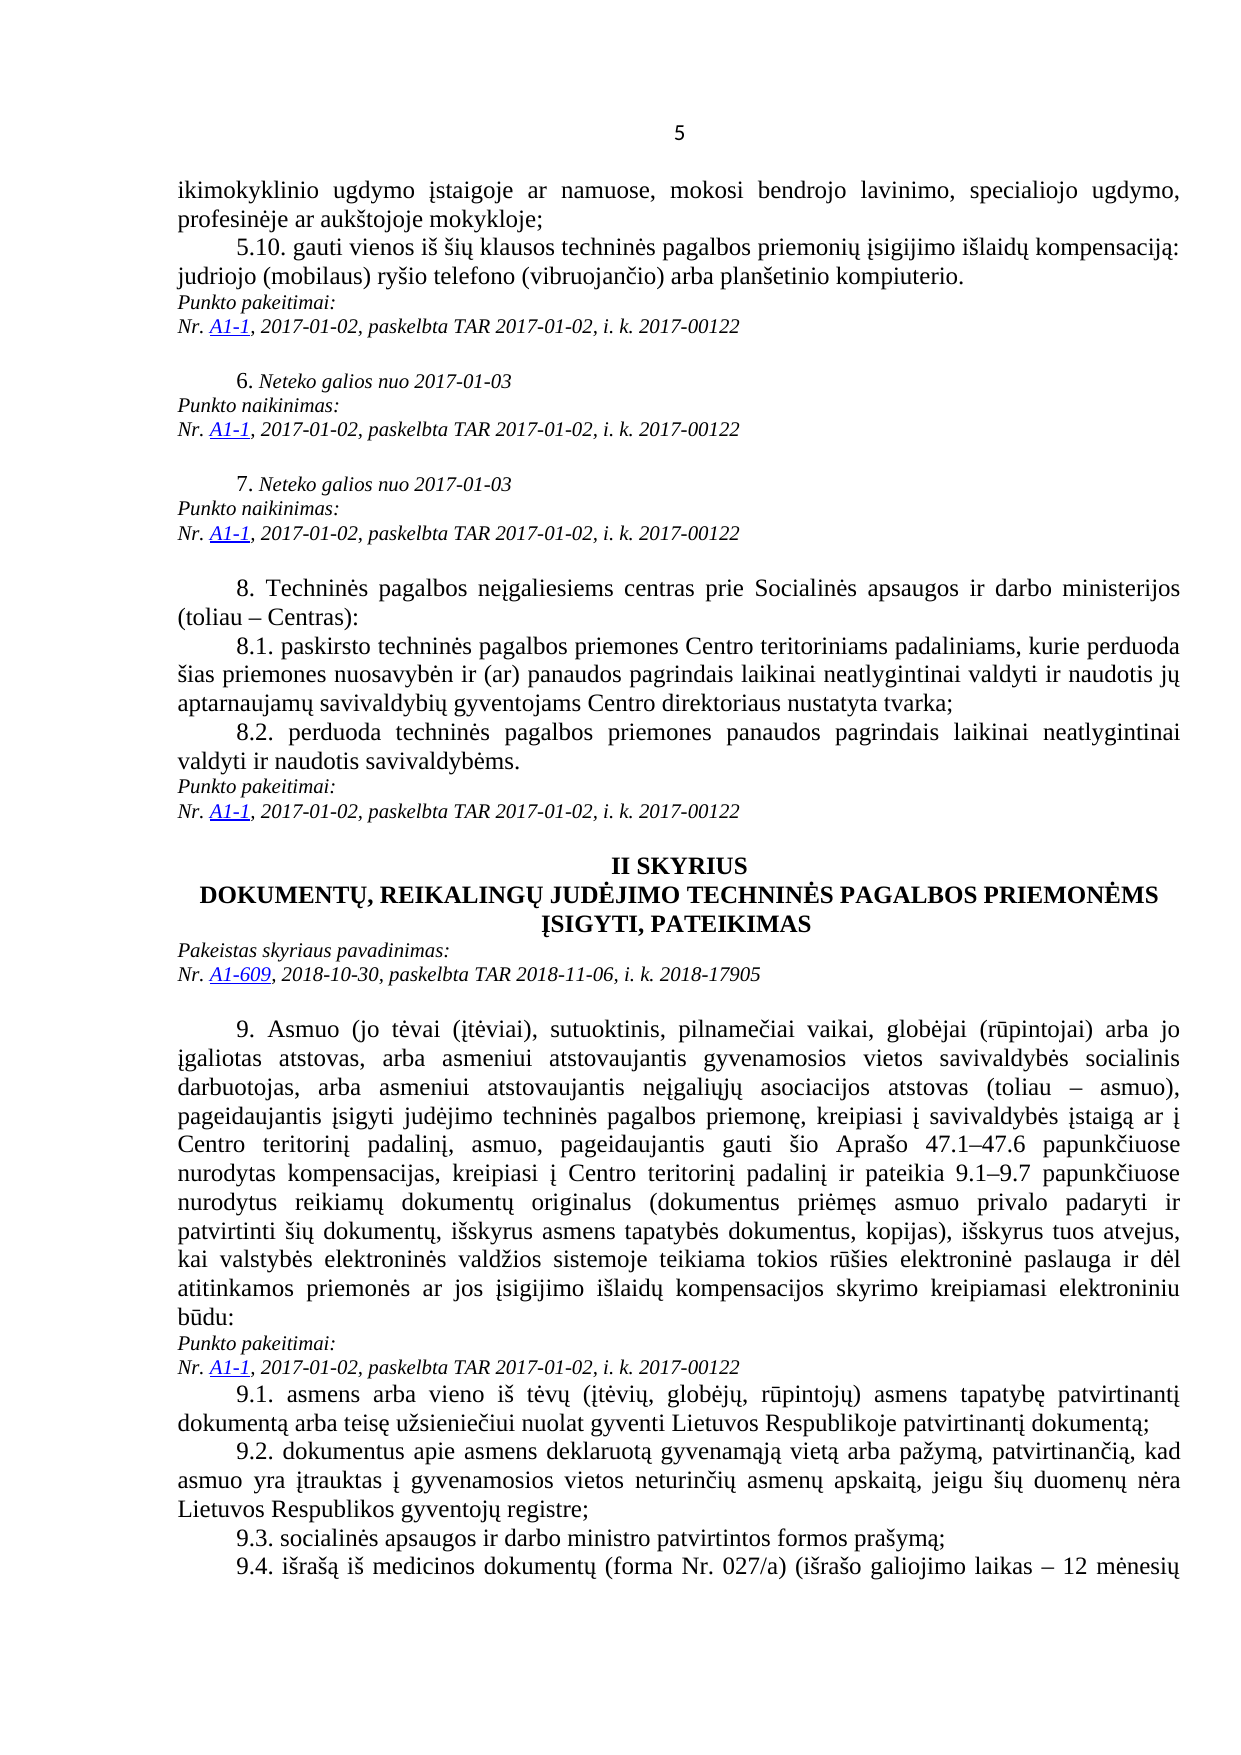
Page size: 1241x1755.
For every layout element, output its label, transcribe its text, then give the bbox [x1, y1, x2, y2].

text Punkto pakeitimai: [177, 1331, 1181, 1355]
text Punkto pakeitimai: [177, 774, 1181, 798]
text Nr. A1-609, 2018-10-30, paskelbta TAR 2018-11-06, i. k. 2018-17905 [177, 962, 1181, 986]
text Nr. A1-1, 2017-01-02, paskelbta TAR 2017-01-02, i. k. 2017-00122 [177, 1355, 1181, 1379]
text II SKYRIUS [177, 851, 1181, 880]
text Nr. A1-1, 2017-01-02, paskelbta TAR 2017-01-02, i. k. 2017-00122 [177, 314, 1181, 338]
text Nr. A1-1, 2017-01-02, paskelbta TAR 2017-01-02, i. k. 2017-00122 [177, 798, 1181, 823]
text 9. Asmuo (jo tėvai (įtėviai), sutuoktinis, pilnamečiai vaikai, globėjai (rūpintojai) arba jo įgaliotas atstovas, arba asmeniui atstovaujantis gyvenamosios vietos savivaldybės socialinis darbuotojas, arba asmeniui atstovaujantis neįgaliųjų asociacijos atstovas (toliau – asmuo), pageidaujantis įsigyti judėjimo techninės pagalbos priemonę, kreipiasi į savivaldybės įstaigą ar į Centro teritorinį padalinį, asmuo, pageidaujantis gauti šio Aprašo 47.1–47.6 papunkčiuose nurodytas kompensacijas, kreipiasi į Centro teritorinį padalinį ir pateikia 9.1–9.7 papunkčiuose nurodytus reikiamų dokumentų originalus (dokumentus priėmęs asmuo privalo padaryti ir patvirtinti šių dokumentų, išskyrus asmens tapatybės dokumentus, kopijas), išskyrus tuos atvejus, kai valstybės elektroninės valdžios sistemoje teikiama tokios rūšies elektroninė paslauga ir dėl atitinkamos priemonės ar jos įsigijimo išlaidų kompensacijos skyrimo kreipiamasi elektroniniu būdu: [177, 1014, 1181, 1331]
text 9.4. išrašą iš medicinos dokumentų (forma Nr. 027/a) (išrašo galiojimo laikas – 12 mėnesių [177, 1551, 1181, 1581]
text DOKUMENTŲ, REIKALINGŲ JUDĖJIMO TECHNINĖS PAGALBOS PRIEMONĖMS ĮSIGYTI, PATEIKIMAS [177, 880, 1181, 938]
text 7. Neteko galios nuo 2017-01-03 [177, 470, 1181, 496]
text 8.1. paskirsto techninės pagalbos priemones Centro teritoriniams padaliniams, kurie perduoda šias priemones nuosavybėn ir (ar) panaudos pagrindais laikinai neatlygintinai valdyti ir naudotis jų aptarnaujamų savivaldybių gyventojams Centro direktoriaus nustatyta tvarka; [177, 631, 1181, 717]
text 8.2. perduoda techninės pagalbos priemones panaudos pagrindais laikinai neatlygintinai valdyti ir naudotis savivaldybėms. [177, 717, 1181, 774]
text Pakeistas skyriaus pavadinimas: [177, 938, 1181, 962]
text 5.10. gauti vienos iš šių klausos techninės pagalbos priemonių įsigijimo išlaidų kompensaciją: judriojo (mobilaus) ryšio telefono (vibruojančio) arba planšetinio kompiuterio. [177, 232, 1181, 290]
text ikimokyklinio ugdymo įstaigoje ar namuose, mokosi bendrojo lavinimo, specialiojo ugdymo, profesinėje ar aukštojoje mokykloje; [177, 175, 1181, 232]
text 8. Techninės pagalbos neįgaliesiems centras prie Socialinės apsaugos ir darbo ministerijos (toliau – Centras): [177, 573, 1181, 631]
text 6. Neteko galios nuo 2017-01-03 [177, 367, 1181, 393]
text Punkto pakeitimai: [177, 290, 1181, 314]
text 9.2. dokumentus apie asmens deklaruotą gyvenamąją vietą arba pažymą, patvirtinančią, kad asmuo yra įtrauktas į gyvenamosios vietos neturinčių asmenų apskaitą, jeigu šių duomenų nėra Lietuvos Respublikos gyventojų registre; [177, 1436, 1181, 1523]
text Punkto naikinimas: [177, 393, 1181, 417]
text Nr. A1-1, 2017-01-02, paskelbta TAR 2017-01-02, i. k. 2017-00122 [177, 417, 1181, 441]
text Nr. A1-1, 2017-01-02, paskelbta TAR 2017-01-02, i. k. 2017-00122 [177, 520, 1181, 544]
text 9.3. socialinės apsaugos ir darbo ministro patvirtintos formos prašymą; [177, 1523, 1181, 1551]
text Punkto naikinimas: [177, 496, 1181, 520]
text 9.1. asmens arba vieno iš tėvų (įtėvių, globėjų, rūpintojų) asmens tapatybę patvirtinantį dokumentą arba teisę užsieniečiui nuolat gyventi Lietuvos Respublikoje patvirtinantį dokumentą; [177, 1379, 1181, 1436]
